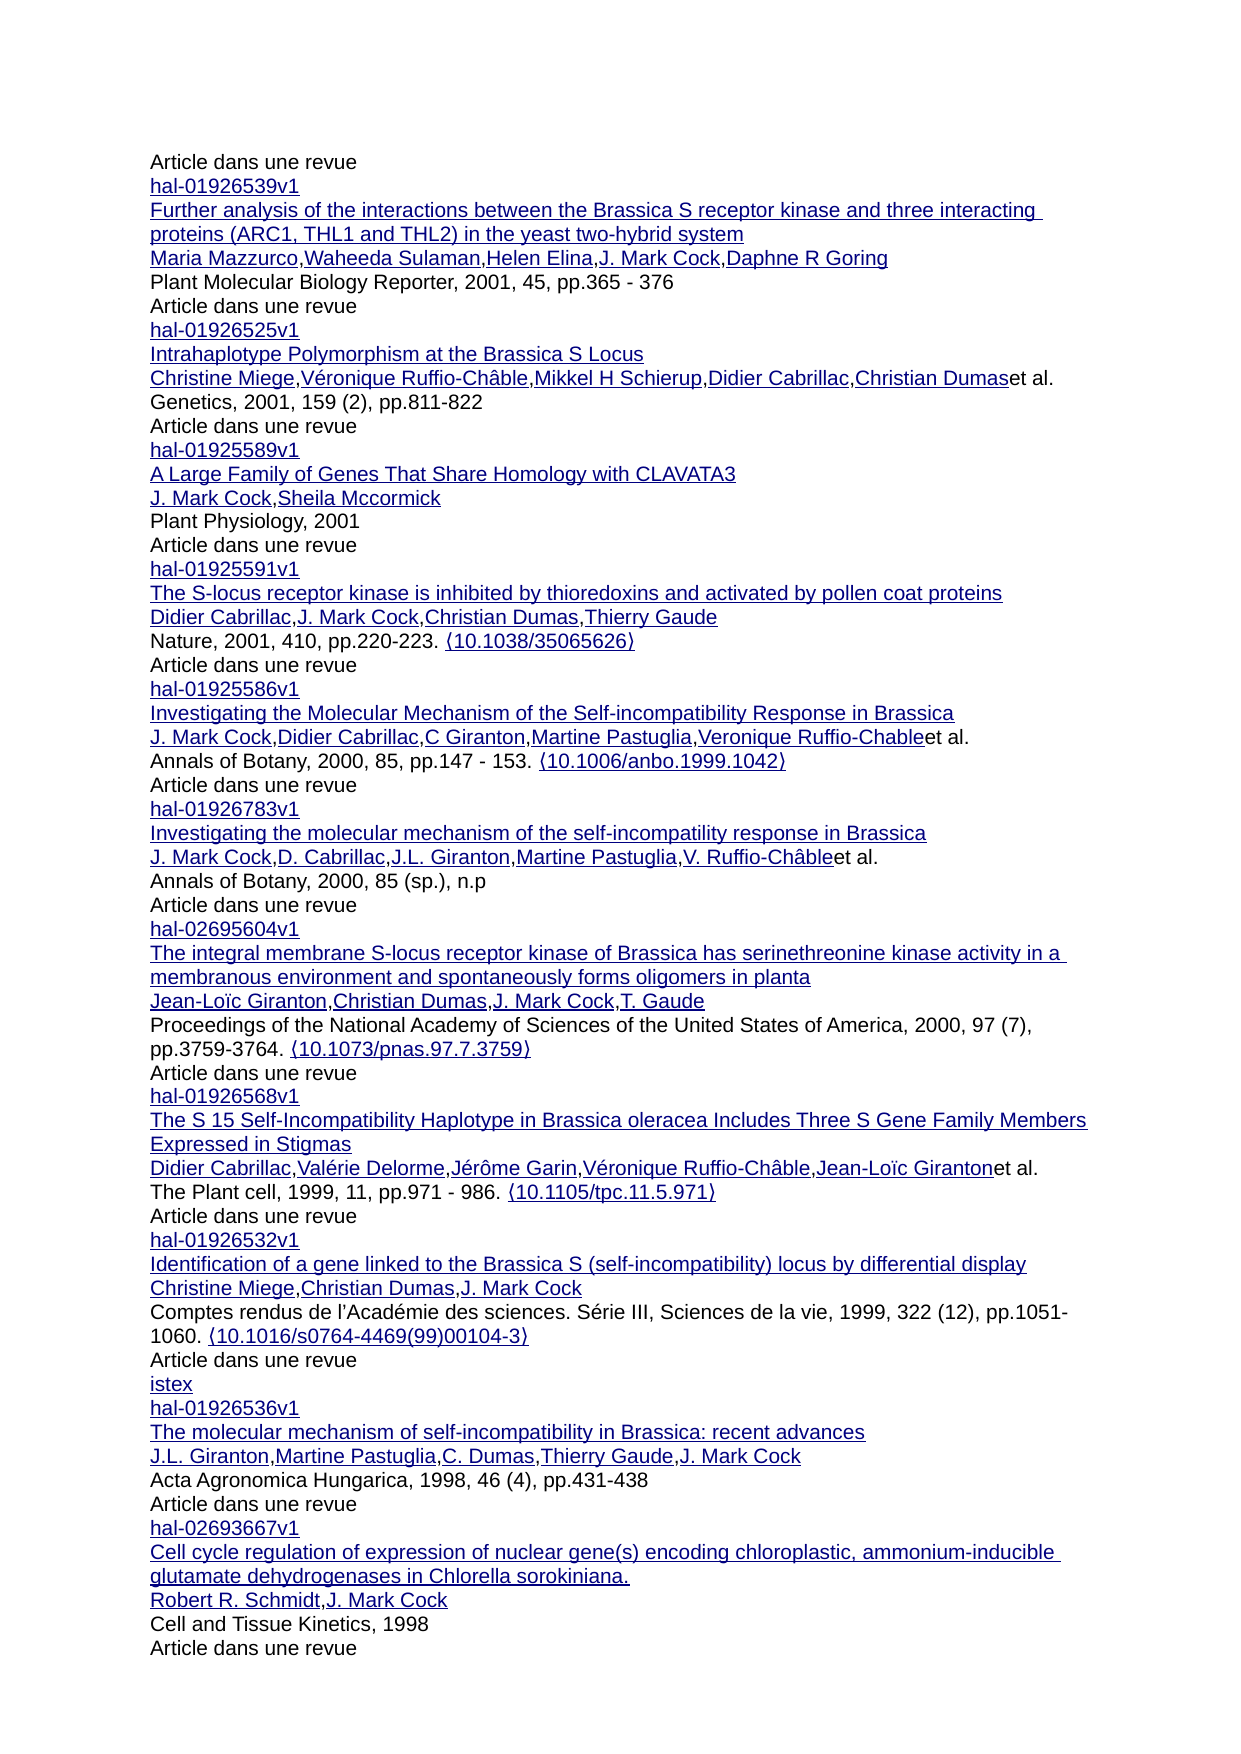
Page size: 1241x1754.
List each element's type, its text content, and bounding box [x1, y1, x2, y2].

table_cell The S 15 Self-Incompatibility Haplotype in Brassica oleracea Includes Three S Gene Family Members Expressed in Stigmas Didier Cabrillac,Valérie Delorme,Jérôme Garin,Véronique Ruffio-Châble,Jean-Loïc Girantonet al. The Plant cell, 1999, 11, pp.971 - 986. ⟨10.1105/tpc.11.5.971⟩ Article dans une revue hal-01926532v1 [150, 1108, 1090, 1252]
table_cell Article dans une revue hal-01926539v1 [150, 150, 1090, 198]
table_cell Investigating the Molecular Mechanism of the Self-incompatibility Response in Brassica J. Mark Cock,Didier Cabrillac,C Giranton,Martine Pastuglia,Veronique Ruffio-Chableet al. Annals of Botany, 2000, 85, pp.147 - 153. ⟨10.1006/anbo.1999.1042⟩ Article dans une revue hal-01926783v1 [150, 701, 1090, 821]
table_cell A Large Family of Genes That Share Homology with CLAVATA3 J. Mark Cock,Sheila Mccormick Plant Physiology, 2001 Article dans une revue hal-01925591v1 [150, 461, 1090, 581]
table_cell Investigating the molecular mechanism of the self-incompatility response in Brassica J. Mark Cock,D. Cabrillac,J.L. Giranton,Martine Pastuglia,V. Ruffio-Châbleet al. Annals of Botany, 2000, 85 (sp.), n.p Article dans une revue hal-02695604v1 [150, 821, 1090, 941]
table_cell Cell cycle regulation of expression of nuclear gene(s) encoding chloroplastic, ammonium-inducible glutamate dehydrogenases in Chlorella sorokiniana. Robert R. Schmidt,J. Mark Cock Cell and Tissue Kinetics, 1998 Article dans une revue [150, 1540, 1090, 1659]
table_cell The S-locus receptor kinase is inhibited by thioredoxins and activated by pollen coat proteins Didier Cabrillac,J. Mark Cock,Christian Dumas,Thierry Gaude Nature, 2001, 410, pp.220-223. ⟨10.1038/35065626⟩ Article dans une revue hal-01925586v1 [150, 581, 1090, 701]
table_cell Identification of a gene linked to the Brassica S (self-incompatibility) locus by differential display Christine Miege,Christian Dumas,J. Mark Cock Comptes rendus de l’Académie des sciences. Série III, Sciences de la vie, 1999, 322 (12), pp.1051-1060. ⟨10.1016/s0764-4469(99)00104-3⟩ Article dans une revue istex hal-01926536v1 [150, 1252, 1090, 1420]
table_cell The integral membrane S-locus receptor kinase of Brassica has serinethreonine kinase activity in a membranous environment and spontaneously forms oligomers in planta Jean-Loïc Giranton,Christian Dumas,J. Mark Cock,T. Gaude Proceedings of the National Academy of Sciences of the United States of America, 2000, 97 (7), pp.3759-3764. ⟨10.1073/pnas.97.7.3759⟩ Article dans une revue hal-01926568v1 [150, 941, 1090, 1108]
table_cell Further analysis of the interactions between the Brassica S receptor kinase and three interacting proteins (ARC1, THL1 and THL2) in the yeast two-hybrid system Maria Mazzurco,Waheeda Sulaman,Helen Elina,J. Mark Cock,Daphne R Goring Plant Molecular Biology Reporter, 2001, 45, pp.365 - 376 Article dans une revue hal-01926525v1 [150, 198, 1090, 342]
table_cell The molecular mechanism of self-incompatibility in Brassica: recent advances J.L. Giranton,Martine Pastuglia,C. Dumas,Thierry Gaude,J. Mark Cock Acta Agronomica Hungarica, 1998, 46 (4), pp.431-438 Article dans une revue hal-02693667v1 [150, 1420, 1090, 1539]
table_cell Intrahaplotype Polymorphism at the Brassica S Locus Christine Miege,Véronique Ruffio-Châble,Mikkel H Schierup,Didier Cabrillac,Christian Dumaset al. Genetics, 2001, 159 (2), pp.811-822 Article dans une revue hal-01925589v1 [150, 342, 1090, 461]
